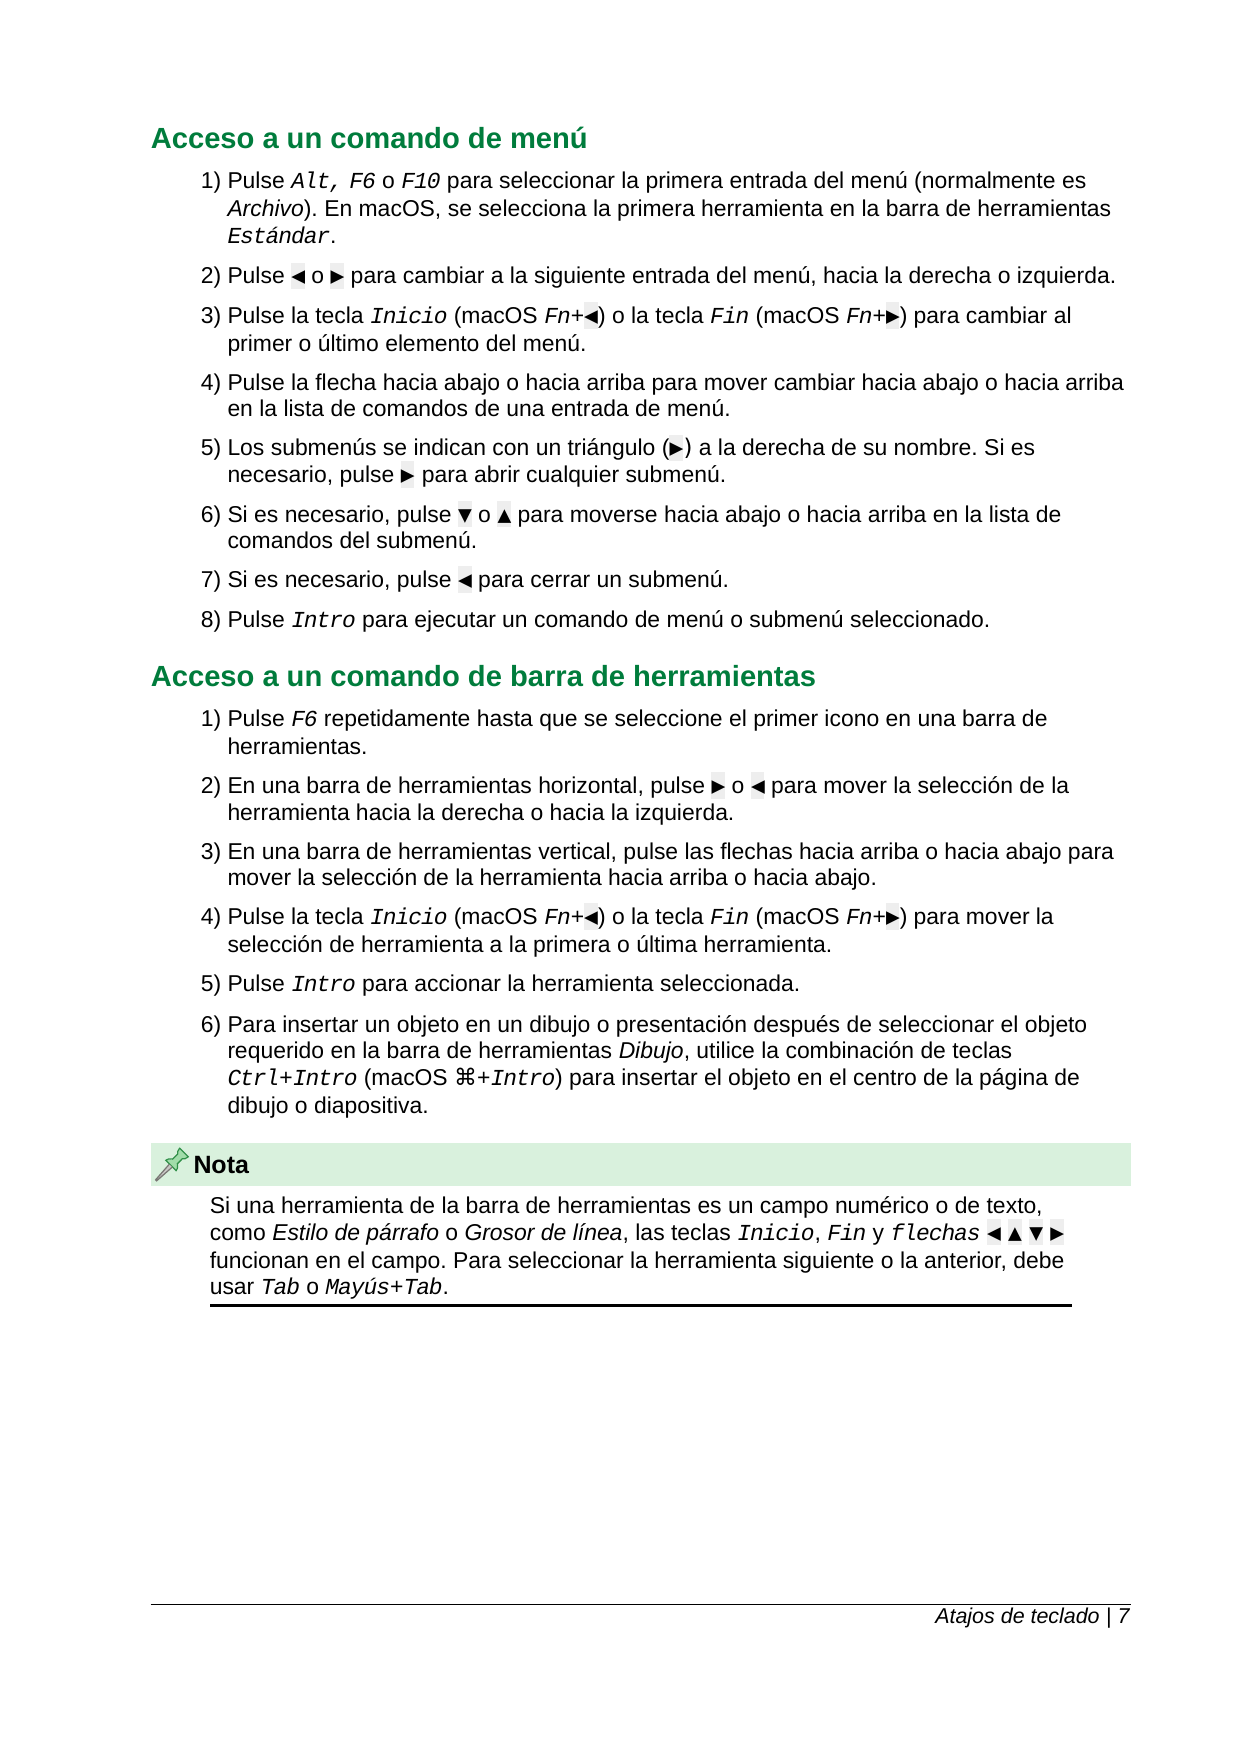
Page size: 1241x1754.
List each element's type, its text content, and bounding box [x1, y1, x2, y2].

list Para insertar un objeto en un dibujo o presentación después de seleccionar el objeto requerido en la barra de herramientas Dibujo, utilice la combinación de teclas Ctrl+Intro (macOS ⌘+Intro) para insertar el objeto en el centro de la página de dibujo o diapositiva. [227, 1011, 1131, 1118]
list Si es necesario, pulse ◀ para cerrar un submenú. [227, 566, 458, 593]
subtitle Nota [151, 1143, 1131, 1186]
list Pulse Intro para ejecutar un comando de menú o submenú seleccionado. [227, 606, 1131, 634]
subtitle Acceso a un comando de barra de herramientas [151, 659, 1131, 692]
list Si es necesario, pulse ▼ o ▲ para moverse hacia abajo o hacia arriba en la lista de comandos del submenú. [227, 501, 1131, 554]
list Los submenús se indican con un triángulo (▶) a la derecha de su nombre. Si es necesario, pulse ▶ para abrir cualquier submenú. [227, 434, 1131, 488]
list En una barra de herramientas vertical, pulse las flechas hacia arriba o hacia abajo para mover la selección de la herramienta hacia arriba o hacia abajo. [227, 838, 1131, 890]
list En una barra de herramientas horizontal, pulse ▶ o ◀ para mover la selección de la herramienta hacia la derecha o hacia la izquierda. [227, 772, 1131, 825]
list Pulse la tecla Inicio (macOS Fn+◀) o la tecla Fin (macOS Fn+▶) para cambiar al primer o último elemento del menú. [227, 302, 1131, 357]
list Si es necesario, pulse ◀ para cerrar un submenú. [472, 566, 1131, 593]
text Si una herramienta de la barra de herramientas es un campo numérico o de texto, como Estilo de párrafo o Grosor de línea, las teclas Inicio, Fin y flechas ◀ ▲ ▼ ▶ funcionan en el campo. Para seleccionar la herramienta siguiente o la anterior, debe usar Tab o Mayús+Tab. [209, 1192, 1072, 1307]
subtitle Acceso a un comando de menú [151, 121, 1131, 154]
list Pulse Alt, F6 o F10 para seleccionar la primera entrada del menú (normalmente es Archivo). En macOS, se selecciona la primera herramienta en la barra de herramientas Estándar. [227, 167, 1131, 250]
list Pulse F6 repetidamente hasta que se seleccione el primer icono en una barra de herramientas. [227, 705, 1131, 759]
list Pulse la flecha hacia abajo o hacia arriba para mover cambiar hacia abajo o hacia arriba en la lista de comandos de una entrada de menú. [227, 369, 1131, 422]
list Pulse Intro para accionar la herramienta seleccionada. [227, 970, 1131, 998]
list Pulse la tecla Inicio (macOS Fn+◀) o la tecla Fin (macOS Fn+▶) para mover la selección de herramienta a la primera o última herramienta. [227, 903, 1131, 957]
list Pulse ◀ o ▶ para cambiar a la siguiente entrada del menú, hacia la derecha o izquierda. [227, 262, 1131, 289]
